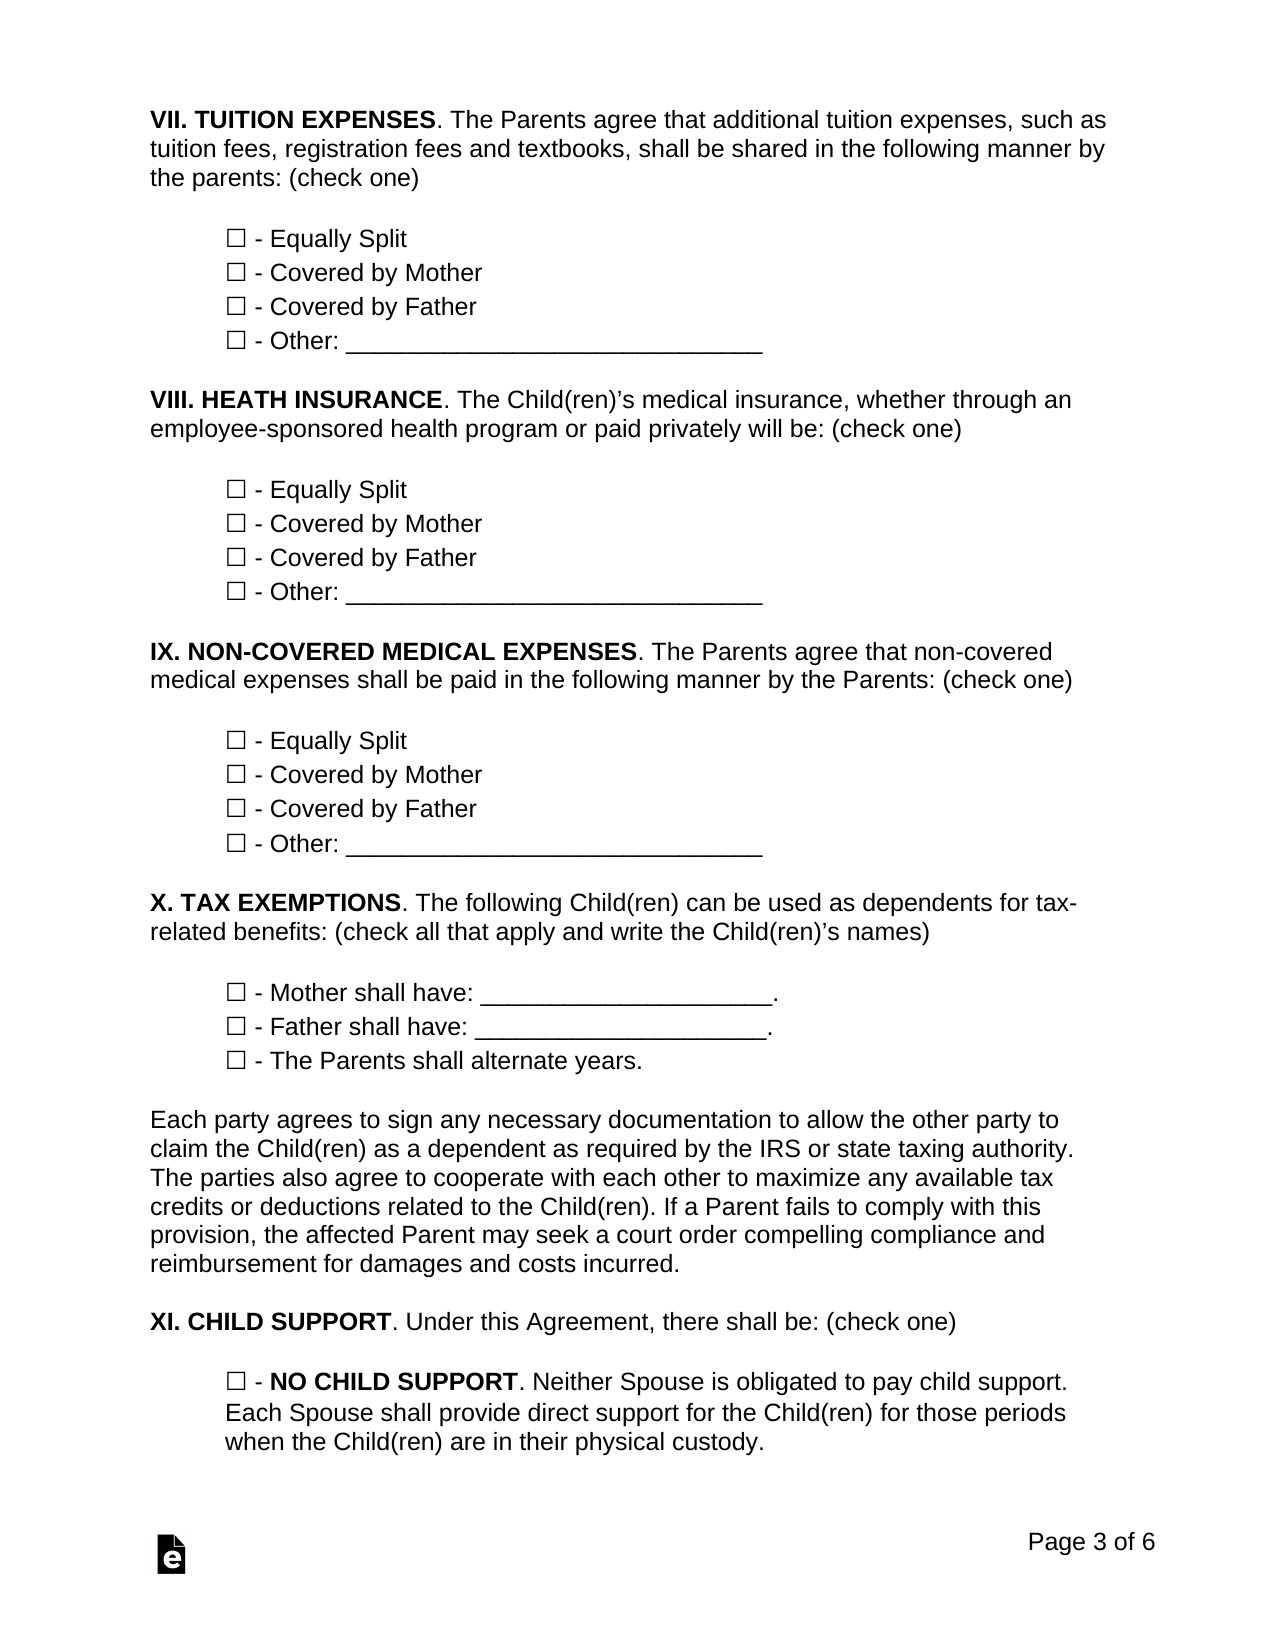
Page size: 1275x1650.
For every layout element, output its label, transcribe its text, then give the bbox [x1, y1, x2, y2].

text IX. NON-COVERED MEDICAL EXPENSES. The Parents agree that non-covered medical expenses shall be paid in the following manner by the Parents: (check one) [150, 637, 1125, 694]
text ☐ - NO CHILD SUPPORT. Neither Spouse is obligated to pay child support. Each Spouse shall provide direct support for the Child(ren) for those periods when the Child(ren) are in their physical custody. [225, 1364, 1125, 1456]
text ☐ - Equally Split [225, 221, 1125, 254]
text X. TAX EXEMPTIONS. The following Child(ren) can be used as dependents for tax-related benefits: (check all that apply and write the Child(ren)’s names) [150, 888, 1125, 946]
text XI. CHILD SUPPORT. Under this Agreement, there shall be: (check one) [150, 1306, 1125, 1335]
text ☐ - Covered by Father [225, 791, 1125, 825]
text Each party agrees to sign any necessary documentation to allow the other party to claim the Child(ren) as a dependent as required by the IRS or state taxing authority. The parties also agree to cooperate with each other to maximize any available tax credits or deductions related to the Child(ren). If a Parent fails to comply with this provision, the affected Parent may seek a court order compelling compliance and reimbursement for damages and costs incurred. [150, 1105, 1125, 1278]
text ☐ - Covered by Mother [225, 757, 1125, 791]
text ☐ - Other: ______________________________ [225, 825, 1125, 859]
text ☐ - Equally Split [225, 472, 1125, 506]
text ☐ - Equally Split [225, 723, 1125, 757]
text ☐ - Covered by Father [225, 289, 1125, 323]
text ☐ - Covered by Mother [225, 506, 1125, 540]
text ☐ - Other: ______________________________ [225, 574, 1125, 608]
text VIII. HEATH INSURANCE. The Child(ren)’s medical insurance, whether through an employee-sponsored health program or paid privately will be: (check one) [150, 386, 1125, 443]
text ☐ - Covered by Father [225, 540, 1125, 574]
text ☐ - Other: ______________________________ [225, 323, 1125, 357]
text ☐ - Father shall have: _____________________. ☐ - The Parents shall alternate years. [225, 1008, 1125, 1076]
text ☐ - Mother shall have: _____________________. [225, 974, 1125, 1008]
text VII. TUITION EXPENSES. The Parents agree that additional tuition expenses, such as tuition fees, registration fees and textbooks, shall be shared in the following manner by the parents: (check one) [150, 106, 1125, 192]
text ☐ - Covered by Mother [225, 254, 1125, 289]
